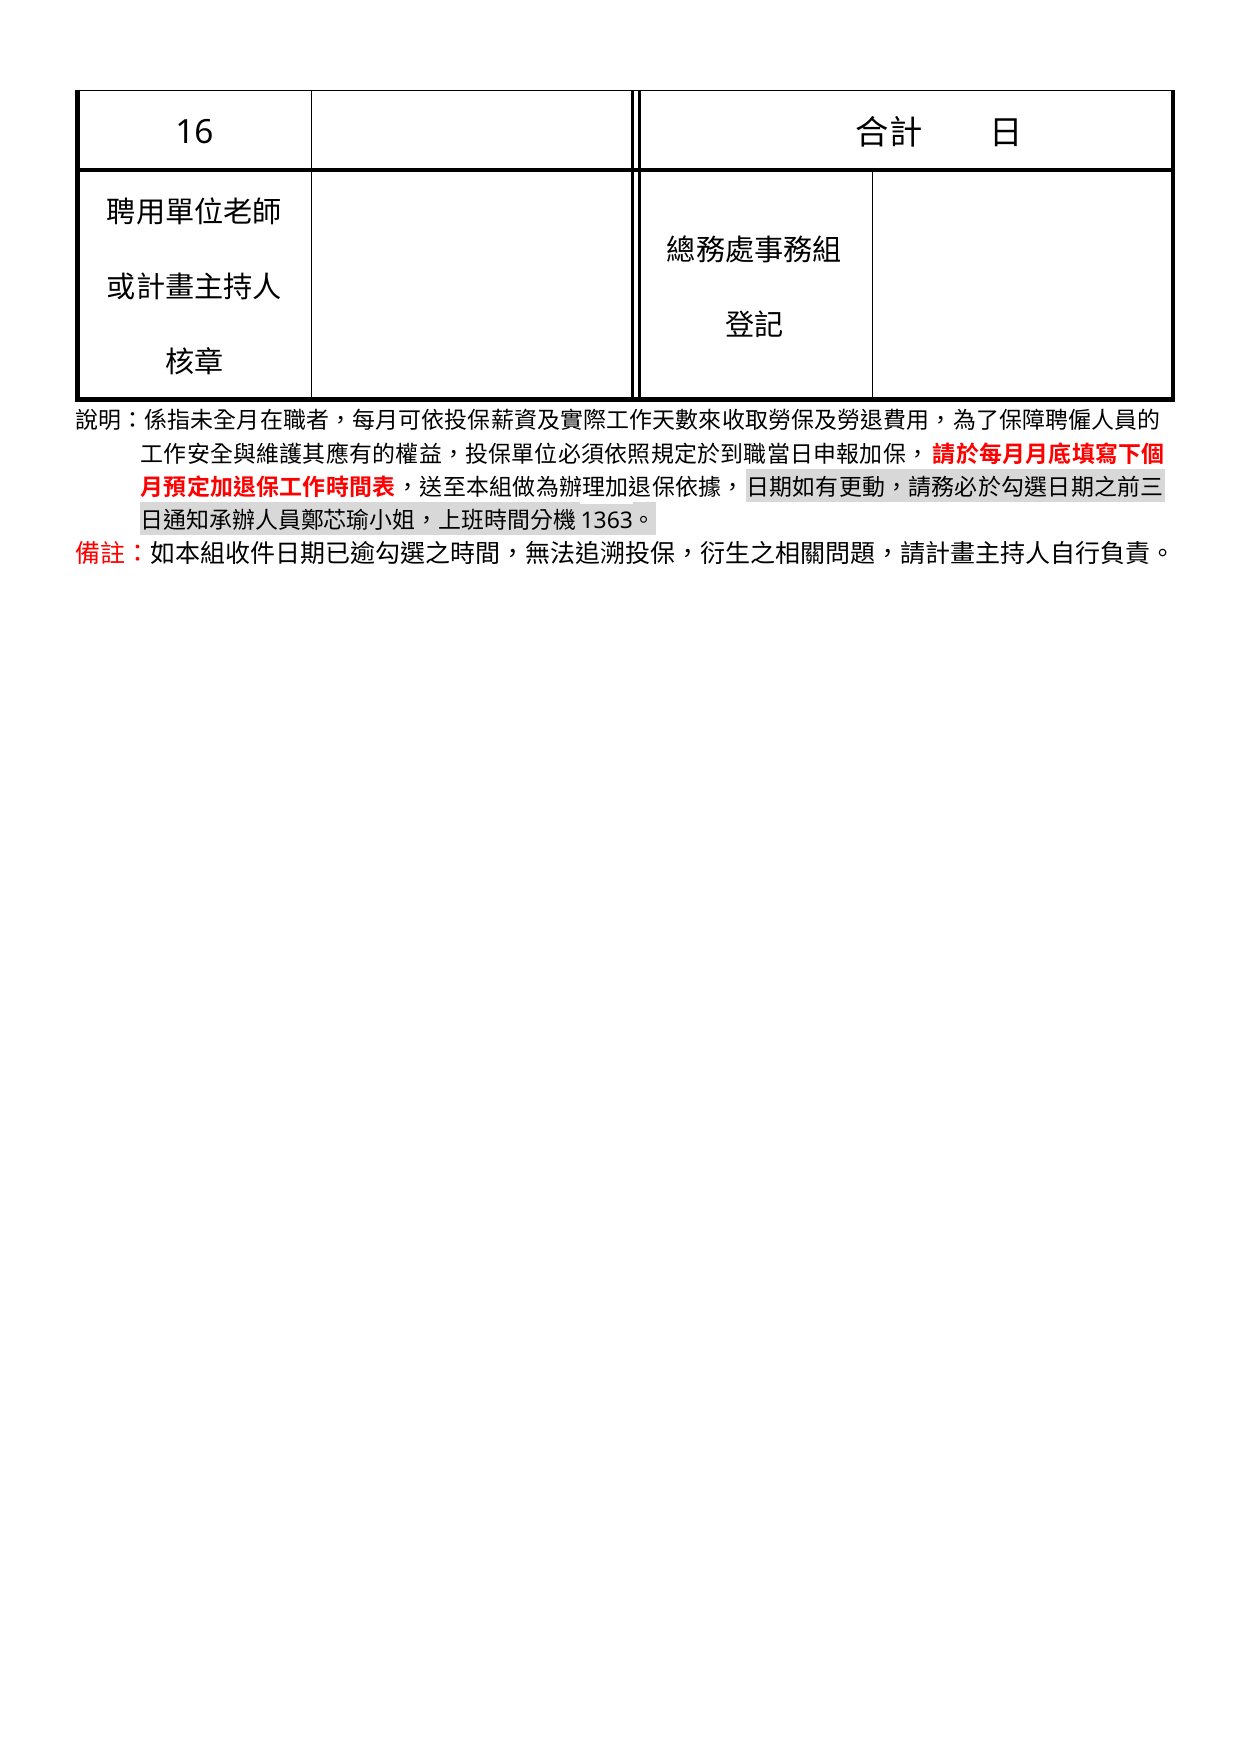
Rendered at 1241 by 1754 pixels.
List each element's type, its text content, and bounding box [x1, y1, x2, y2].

text 備註：如本組收件日期已逾勾選之時間，無法追溯投保，衍生之相關問題，請計畫主持人自行負責。 [75, 535, 1165, 569]
table_cell 總務處事務組 登記 [641, 172, 872, 397]
table_cell [312, 172, 631, 397]
table_cell [873, 172, 1171, 397]
text 說明：係指未全月在職者，每月可依投保薪資及實際工作天數來收取勞保及勞退費用，為了保障聘僱人員的工作安全與維護其應有的權益，投保單位必須依照規定於到職當日申報加保，請於每月月底填寫下個月預定加退保工作時間表，送至本組做為辦理加退保依據，日期如有更動，請務必於勾選日期之前三日通知承辦人員鄭芯瑜小姐，上班時間分機1363。 [75, 402, 1165, 535]
table_cell 16 [80, 91, 311, 168]
table_cell 聘用單位老師 或計畫主持人 核章 [80, 172, 311, 397]
table_cell [312, 91, 631, 168]
table_cell 合計 日 [641, 91, 1171, 168]
